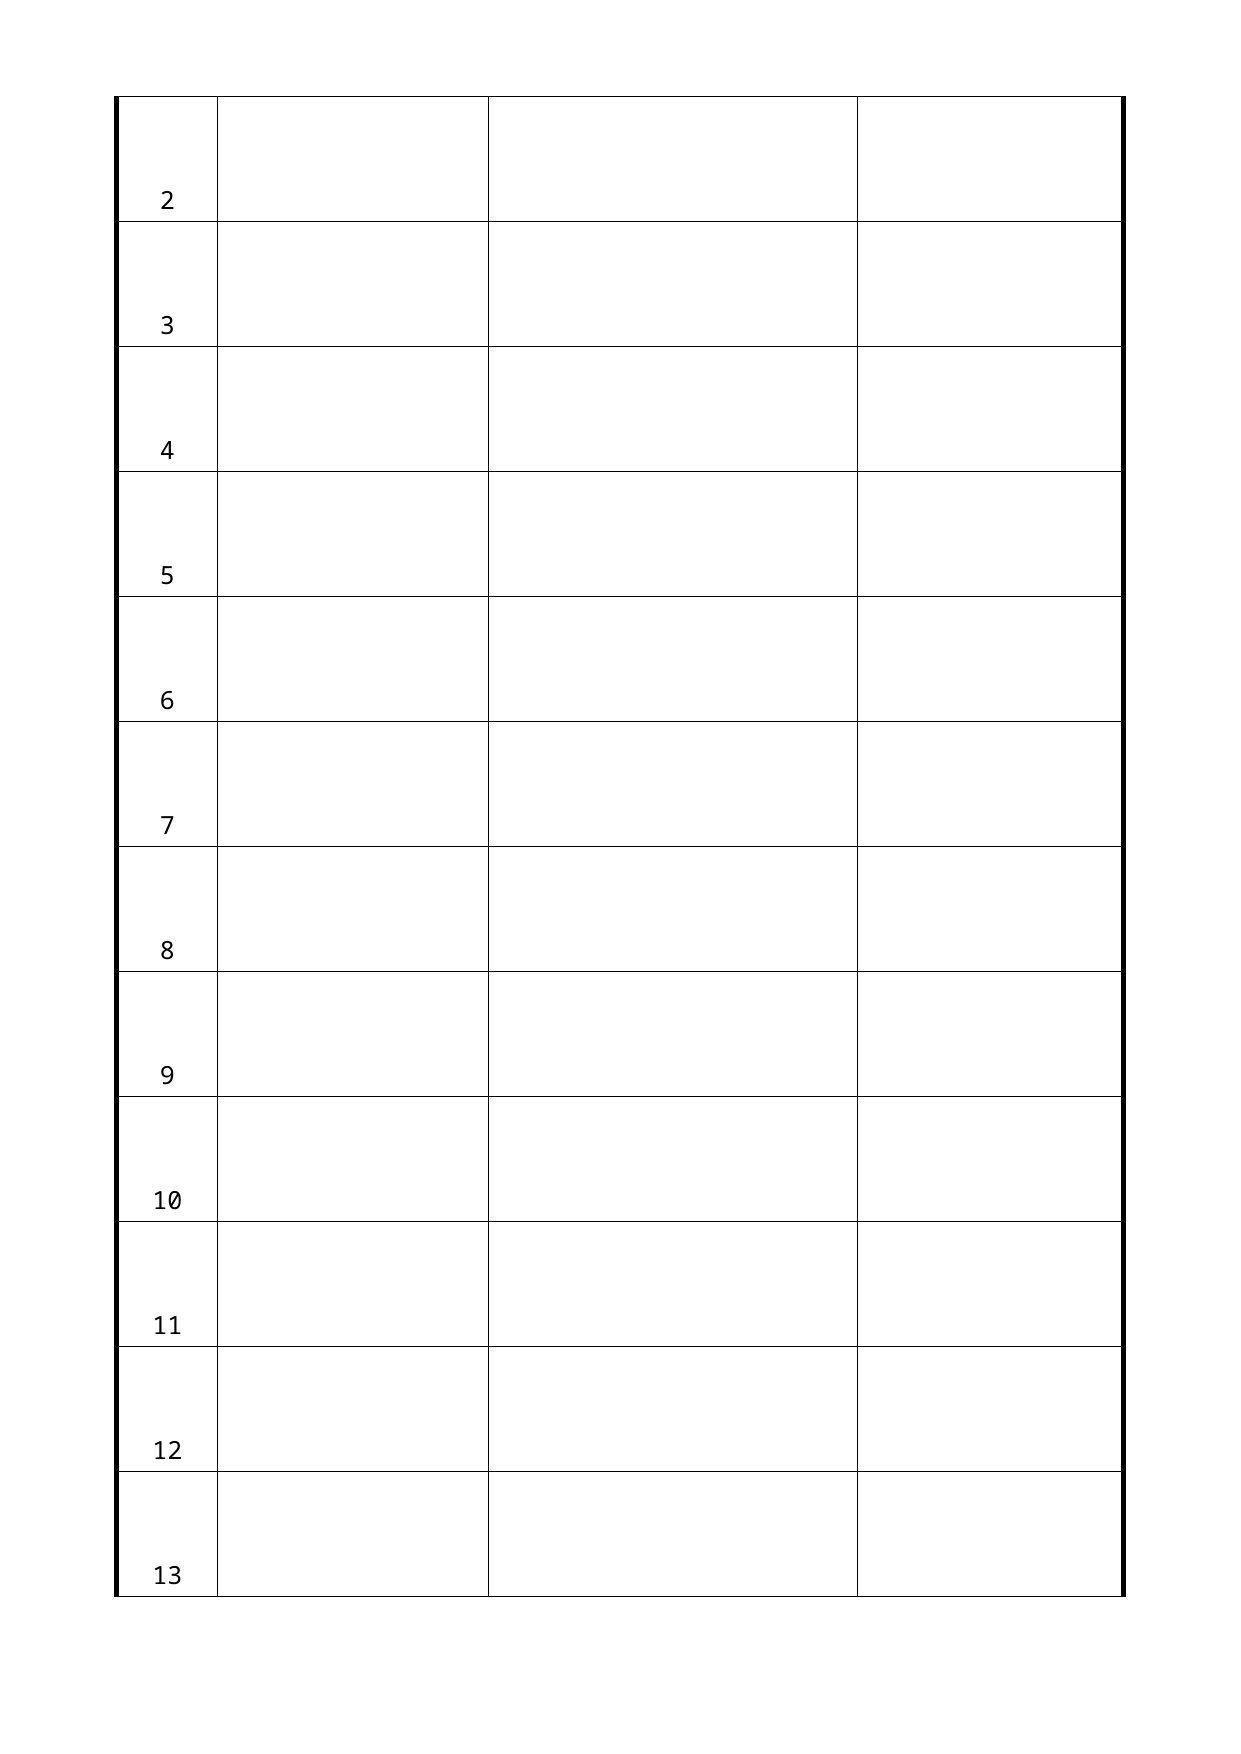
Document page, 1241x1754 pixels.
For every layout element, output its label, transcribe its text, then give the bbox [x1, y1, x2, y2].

table_cell [858, 1222, 1121, 1346]
table_cell [489, 972, 857, 1096]
table_cell [489, 97, 857, 221]
table_cell [218, 1097, 488, 1221]
table_cell 2 [119, 97, 217, 221]
table_cell [489, 472, 857, 596]
table_cell 9 [119, 972, 217, 1096]
table_cell 13 [119, 1472, 217, 1596]
table_cell 7 [119, 722, 217, 846]
table_cell [489, 1222, 857, 1346]
table_cell [218, 97, 488, 221]
table_cell [218, 1347, 488, 1471]
table_cell [858, 722, 1121, 846]
table_cell [218, 972, 488, 1096]
table_cell [489, 1472, 857, 1596]
table_cell [489, 222, 857, 346]
table_cell [858, 1347, 1121, 1471]
table_cell 8 [119, 847, 217, 971]
table_cell [858, 1097, 1121, 1221]
table_cell [218, 1222, 488, 1346]
table_cell [858, 472, 1121, 596]
table_cell 12 [119, 1347, 217, 1471]
table_cell 10 [119, 1097, 217, 1221]
table_cell [489, 1097, 857, 1221]
table_cell [489, 347, 857, 471]
table_cell 6 [119, 597, 217, 721]
table_cell [858, 1472, 1121, 1596]
table_cell [858, 847, 1121, 971]
table_cell 4 [119, 347, 217, 471]
table_cell [489, 722, 857, 846]
table_cell [858, 972, 1121, 1096]
table_cell 5 [119, 472, 217, 596]
table_cell [218, 847, 488, 971]
table_cell 3 [119, 222, 217, 346]
table_cell [218, 1472, 488, 1596]
table_cell [489, 1347, 857, 1471]
table_cell [218, 722, 488, 846]
table_cell [218, 472, 488, 596]
table_cell [489, 847, 857, 971]
table_cell [218, 347, 488, 471]
table_cell [489, 597, 857, 721]
table_cell [218, 222, 488, 346]
table_cell [858, 97, 1121, 221]
table_cell 11 [119, 1222, 217, 1346]
table_cell [858, 597, 1121, 721]
table_cell [218, 597, 488, 721]
table_cell [858, 347, 1121, 471]
table_cell [858, 222, 1121, 346]
